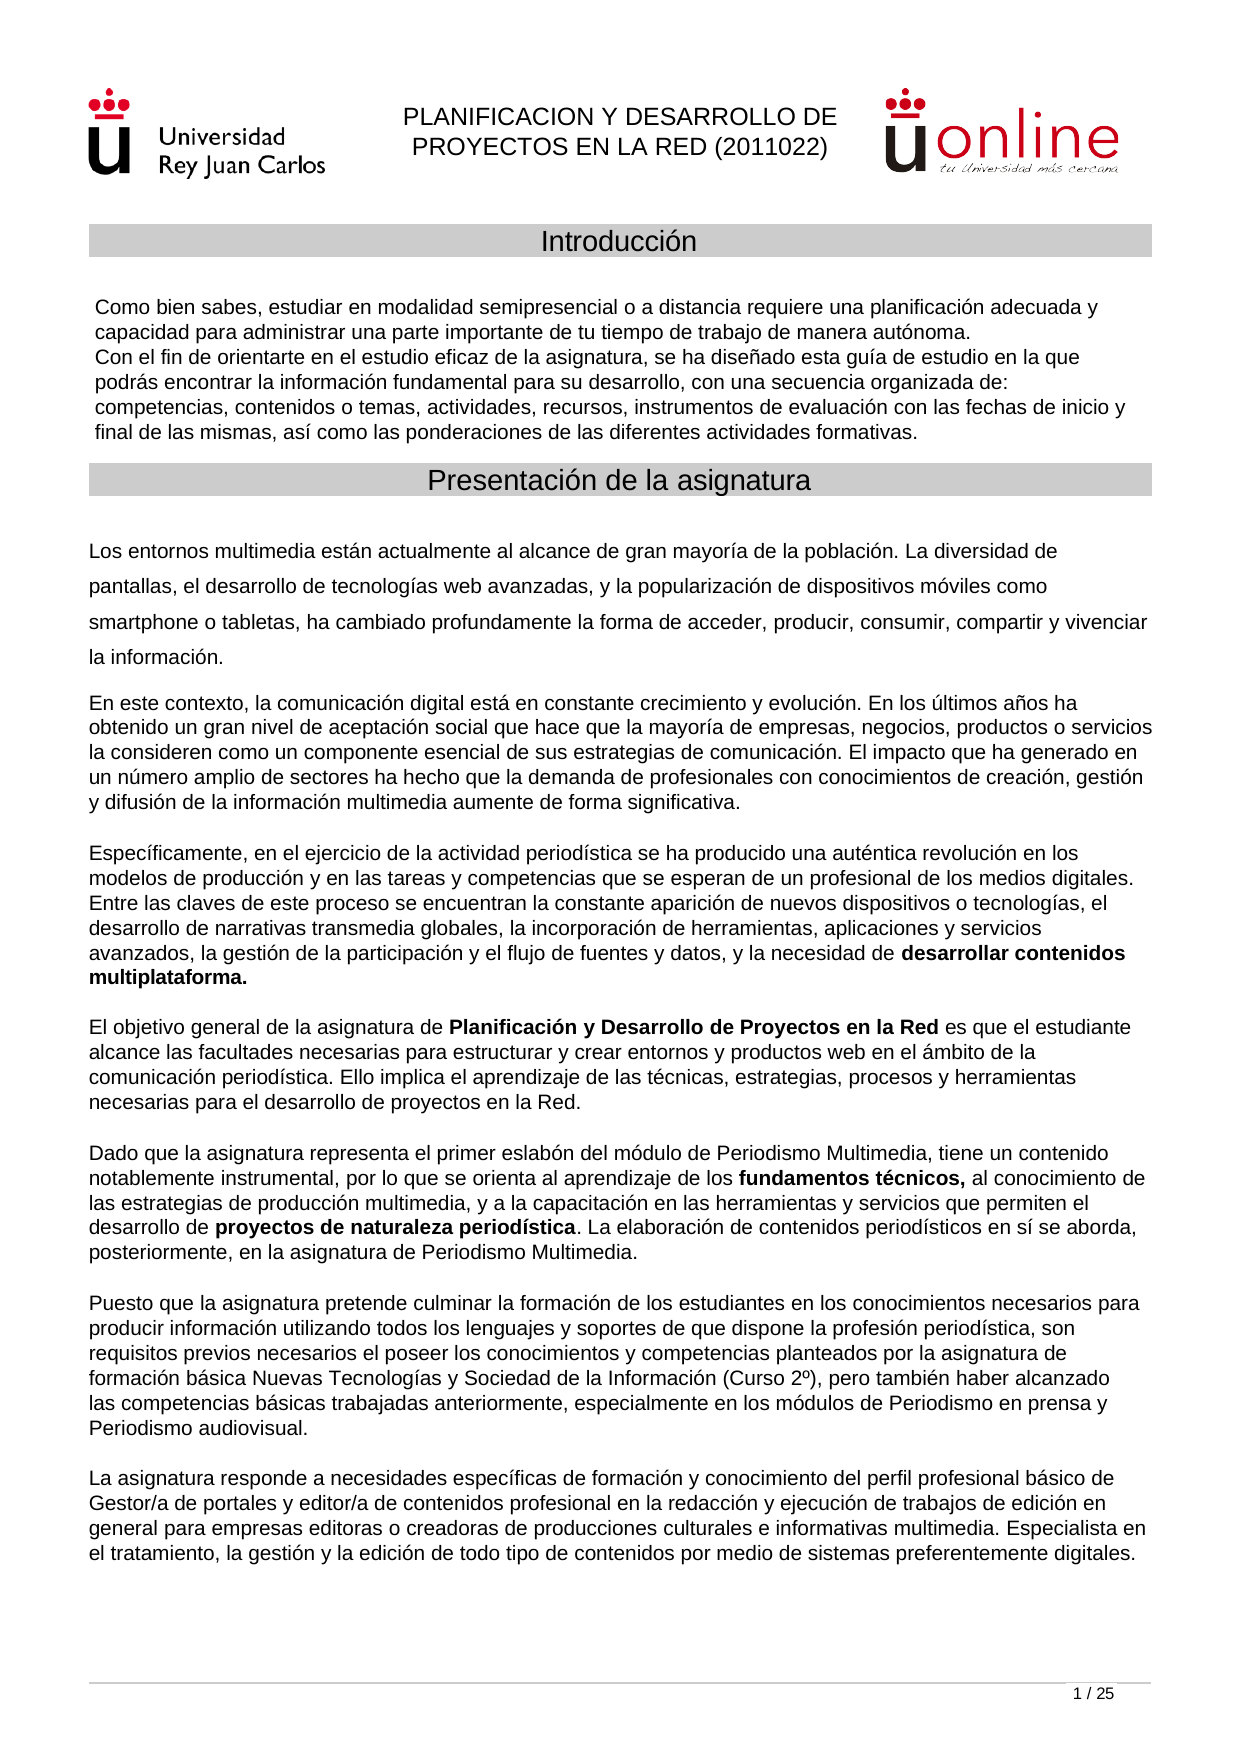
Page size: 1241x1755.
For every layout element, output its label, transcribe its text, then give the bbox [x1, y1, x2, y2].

text Los entornos multimedia están actualmente al alcance de gran mayoría de la población. La diversidad de pantallas, el desarrollo de tecnologías web avanzadas, y la popularización de dispositivos móviles como smartphone o tabletas, ha cambiado profundamente la forma de acceder, producir, consumir, compartir y vivenciar la información. [88, 539, 1148, 669]
text Con el fin de orientarte en el estudio eficaz de la asignatura, se ha diseñado esta guía de estudio en la que podrás encontrar la información fundamental para su desarrollo, con una secuencia organizada de: competencias, contenidos o temas, actividades, recursos, instrumentos de evaluación con las fechas de inicio y final de las mismas, así como las ponderaciones de las diferentes actividades formativas. [94, 345, 1142, 444]
subtitle Presentación de la asignatura [88, 463, 1163, 496]
text La asignatura responde a necesidades específicas de formación y conocimiento del perfil profesional básico de Gestor/a de portales y editor/a de contenidos profesional en la redacción y ejecución de trabajos de edición en general para empresas editoras o creadoras de producciones culturales e informativas multimedia. Especialista en el tratamiento, la gestión y la edición de todo tipo de contenidos por medio de sistemas preferentemente digitales. [88, 1466, 1148, 1565]
text En este contexto, la comunicación digital está en constante crecimiento y evolución. En los últimos años ha obtenido un gran nivel de aceptación social que hace que la mayoría de empresas, negocios, productos o servicios la consideren como un componente esencial de sus estrategias de comunicación. El impacto que ha generado en un número amplio de sectores ha hecho que la demanda de profesionales con conocimientos de creación, gestión y difusión de la información multimedia aumente de forma significativa. [88, 690, 1153, 814]
subtitle Introducción [88, 224, 1163, 257]
text Como bien sabes, estudiar en modalidad semipresencial o a distancia requiere una planificación adecuada y capacidad para administrar una parte importante de tu tiempo de trabajo de manera autónoma. [94, 295, 1163, 344]
text Dado que la asignatura representa el primer eslabón del módulo de Periodismo Multimedia, tiene un contenido notablemente instrumental, por lo que se orienta al aprendizaje de los fundamentos técnicos, al conocimiento de las estrategias de producción multimedia, y a la capacitación en las herramientas y servicios que permiten el desarrollo de proyectos de naturaleza periodística. La elaboración de contenidos periodísticos en sí se aborda, posteriormente, en la asignatura de Periodismo Multimedia. [88, 1141, 1163, 1264]
text Específicamente, en el ejercicio de la actividad periodística se ha producido una auténtica revolución en los modelos de producción y en las tareas y competencias que se esperan de un profesional de los medios digitales. Entre las claves de este proceso se encuentran la constante aparición de nuevos dispositivos o tecnologías, el desarrollo de narrativas transmedia globales, la incorporación de herramientas, aplicaciones y servicios avanzados, la gestión de la participación y el flujo de fuentes y datos, y la necesidad de desarrollar contenidos multiplataforma. [88, 841, 1142, 989]
text Puesto que la asignatura pretende culminar la formación de los estudiantes en los conocimientos necesarios para producir información utilizando todos los lenguajes y soportes de que dispone la profesión periodística, son requisitos previos necesarios el poseer los conocimientos y competencias planteados por la asignatura de formación básica Nuevas Tecnologías y Sociedad de la Información (Curso 2º), pero también haber alcanzado las competencias básicas trabajadas anteriormente, especialmente en los módulos de Periodismo en prensa y Periodismo audiovisual. [88, 1291, 1142, 1439]
text El objetivo general de la asignatura de Planificación y Desarrollo de Proyectos en la Red es que el estudiante alcance las facultades necesarias para estructurar y crear entornos y productos web en el ámbito de la comunicación periodística. Ello implica el aprendizaje de las técnicas, estrategias, procesos y herramientas necesarias para el desarrollo de proyectos en la Red. [88, 1015, 1142, 1114]
